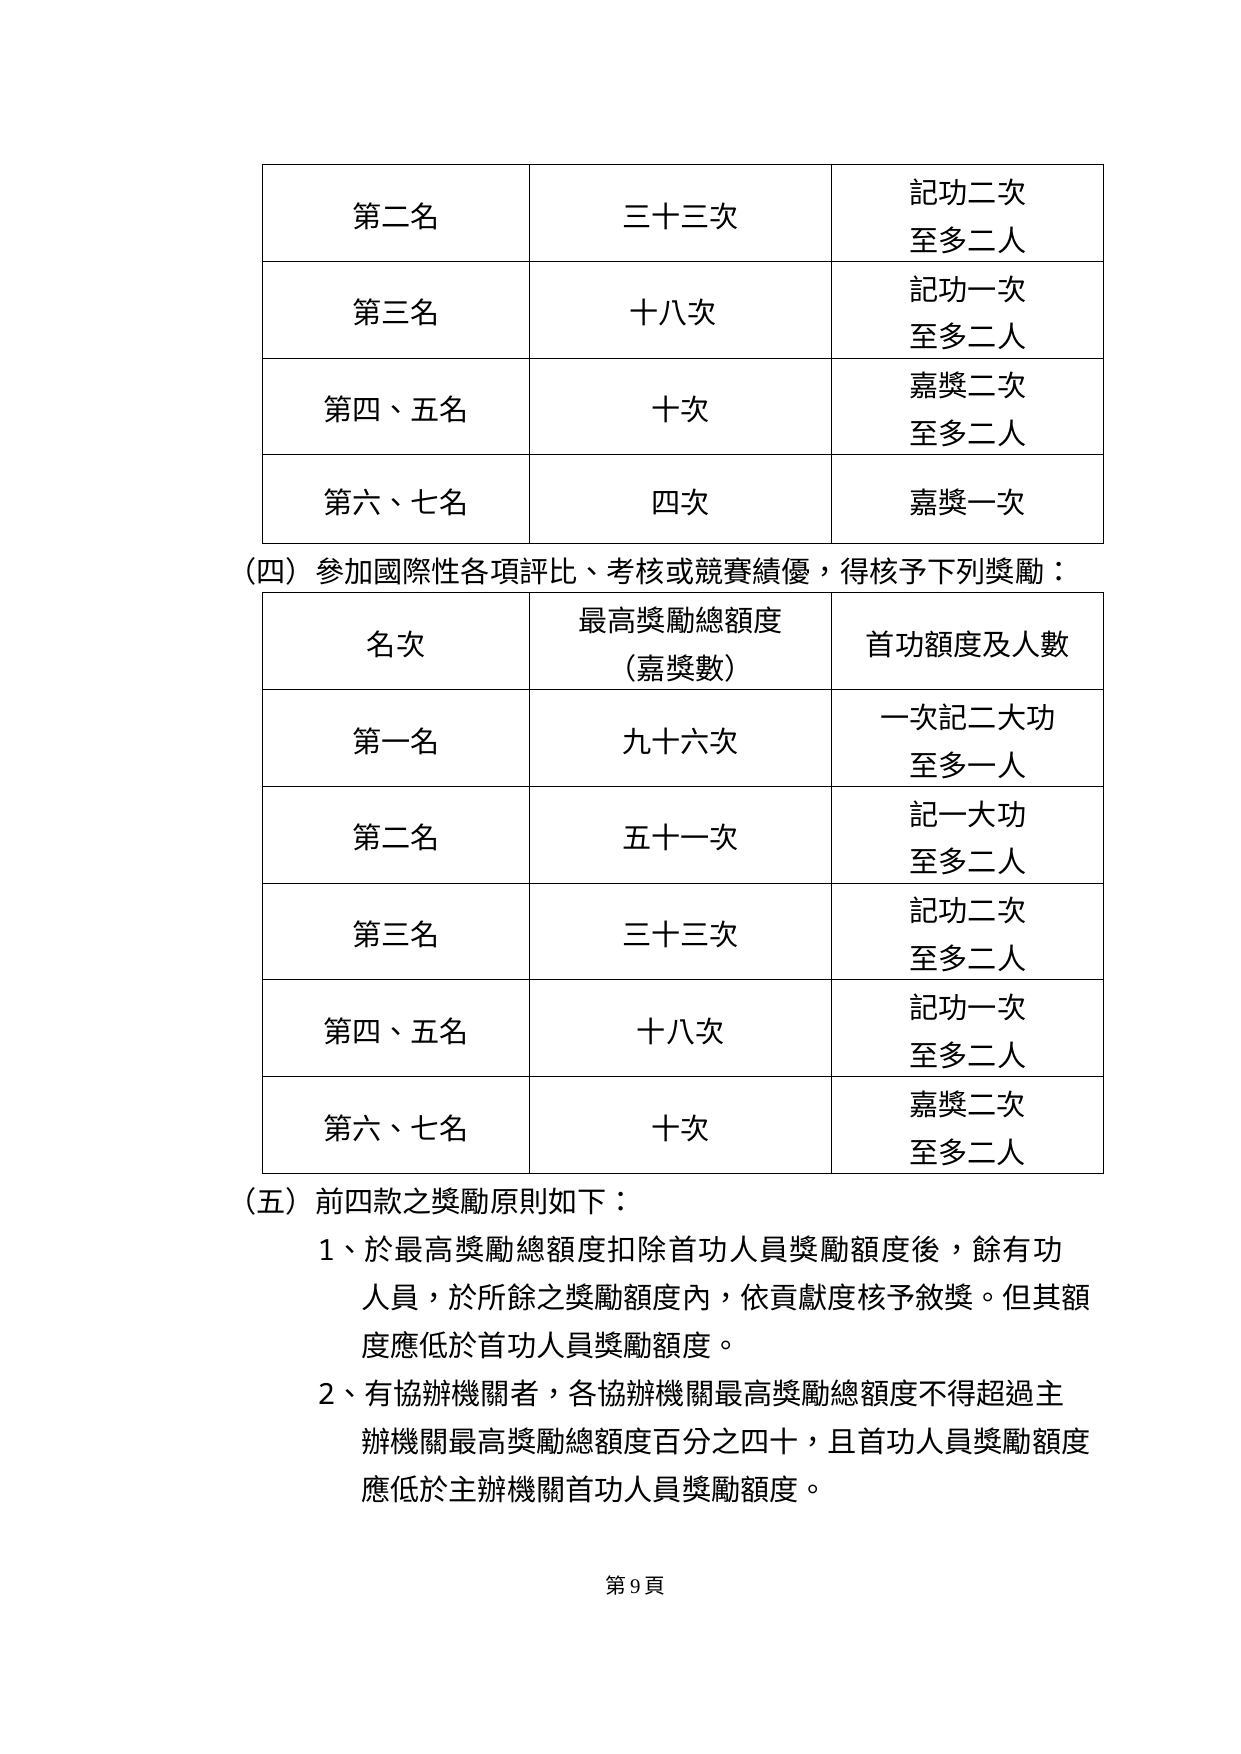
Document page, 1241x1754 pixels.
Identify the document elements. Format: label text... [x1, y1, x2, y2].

text 1、於最高獎勵總額度扣除首功人員獎勵額度後，餘有功人員，於所餘之獎勵額度內，依貢獻度核予敘獎。但其額度應低於首功人員獎勵額度。 [317, 1222, 1092, 1366]
table_cell 第四、五名 [263, 359, 529, 454]
table_header 首功額度及人數 [832, 593, 1103, 689]
table_cell 第四、五名 [263, 980, 529, 1076]
table_header 名次 [263, 593, 529, 689]
table_cell 第三名 [263, 262, 529, 357]
table_cell 記功二次 至多二人 [832, 884, 1103, 979]
table_cell 五十一次 [530, 787, 831, 882]
table_cell 九十六次 [530, 690, 831, 786]
table_cell 記功一次 至多二人 [832, 262, 1103, 357]
table_header 最高獎勵總額度 （嘉獎數） [530, 593, 831, 689]
table_cell 記一大功 至多二人 [832, 787, 1103, 882]
table_cell 四次 [530, 455, 831, 543]
table_cell 記功二次 至多二人 [832, 165, 1103, 261]
table_cell 第六、七名 [263, 455, 529, 543]
text 2、有協辦機關者，各協辦機關最高獎勵總額度不得超過主辦機關最高獎勵總額度百分之四十，且首功人員獎勵額度應低於主辦機關首功人員獎勵額度。 [317, 1366, 1092, 1509]
table_cell 記功一次 至多二人 [832, 980, 1103, 1076]
table_cell 嘉獎二次 至多二人 [832, 1077, 1103, 1173]
text （四）參加國際性各項評比、考核或競賽績優，得核予下列獎勵： [227, 544, 1092, 592]
table_cell 第二名 [263, 787, 529, 882]
table_cell 十八次 [530, 980, 831, 1076]
table_cell 十次 [530, 359, 831, 454]
table_cell 十八次 [530, 262, 831, 357]
table_cell 第一名 [263, 690, 529, 786]
table_cell 嘉獎一次 [832, 455, 1103, 543]
table_cell 三十三次 [530, 884, 831, 979]
table_cell 第六、七名 [263, 1077, 529, 1173]
table_cell 一次記二大功 至多一人 [832, 690, 1103, 786]
table_cell 第二名 [263, 165, 529, 261]
table_cell 三十三次 [530, 165, 831, 261]
table_cell 第三名 [263, 884, 529, 979]
table_cell 十次 [530, 1077, 831, 1173]
text （五）前四款之獎勵原則如下： [227, 1174, 1092, 1222]
table_cell 嘉獎二次 至多二人 [832, 359, 1103, 454]
